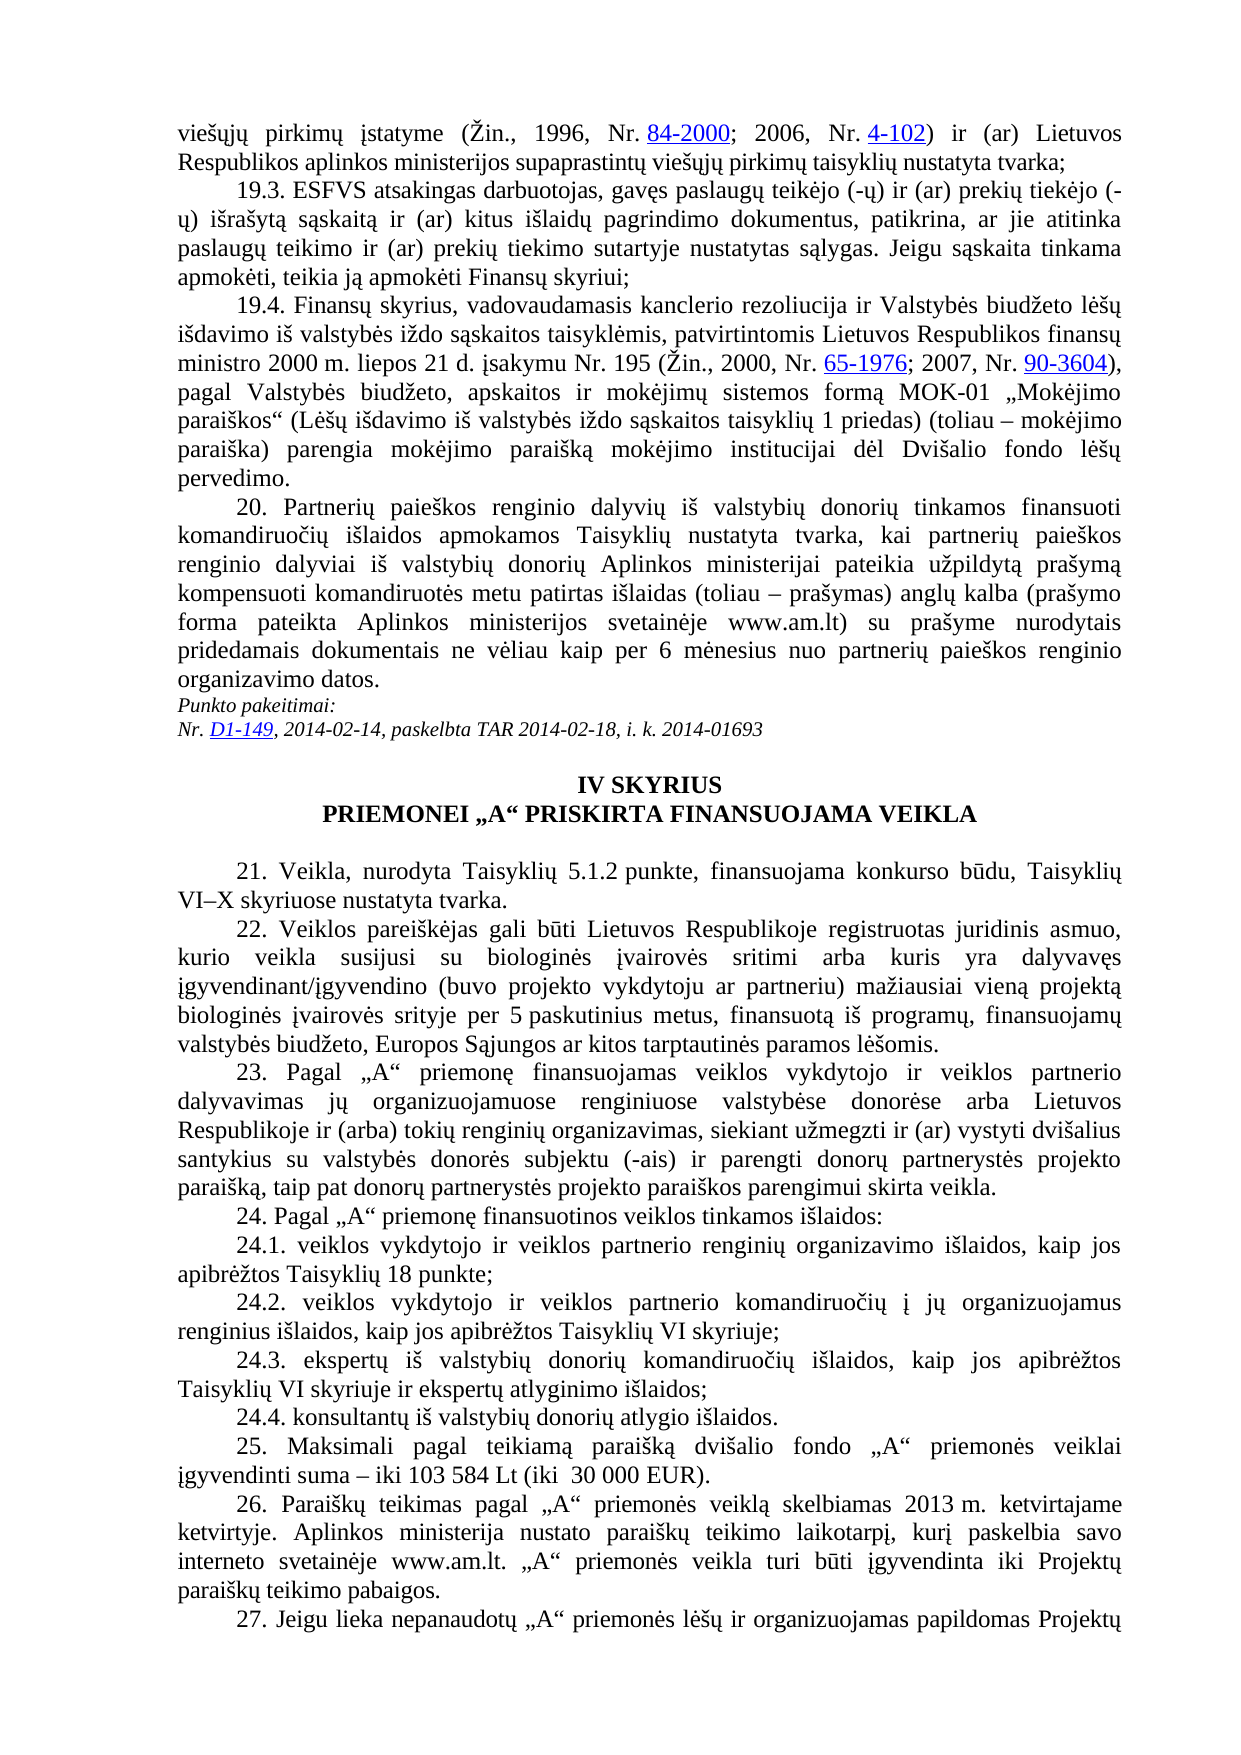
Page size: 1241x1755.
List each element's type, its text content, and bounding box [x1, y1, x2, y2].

text 27. Jeigu lieka nepanaudotų „A“ priemonės lėšų ir organizuojamas papildomas Projektų [177, 1604, 1122, 1632]
text 19.3. ESFVS atsakingas darbuotojas, gavęs paslaugų teikėjo (-ų) ir (ar) prekių tiekėjo (-ų) išrašytą sąskaitą ir (ar) kitus išlaidų pagrindimo dokumentus, patikrina, ar jie atitinka paslaugų teikimo ir (ar) prekių tiekimo sutartyje nustatytas sąlygas. Jeigu sąskaita tinkama apmokėti, teikia ją apmokėti Finansų skyriui; [177, 176, 1122, 291]
text 24.4. konsultantų iš valstybių donorių atlygio išlaidos. [177, 1402, 1122, 1431]
text 24.1. veiklos vykdytojo ir veiklos partnerio renginių organizavimo išlaidos, kaip jos apibrėžtos Taisyklių 18 punkte; [177, 1230, 1122, 1287]
text 22. Veiklos pareiškėjas gali būti Lietuvos Respublikoje registruotas juridinis asmuo, kurio veikla susijusi su biologinės įvairovės sritimi arba kuris yra dalyvavęs įgyvendinant/įgyvendino (buvo projekto vykdytoju ar partneriu) mažiausiai vieną projektą biologinės įvairovės srityje per 5 paskutinius metus, finansuotą iš programų, finansuojamų valstybės biudžeto, Europos Sąjungos ar kitos tarptautinės paramos lėšomis. [177, 914, 1122, 1057]
text 23. Pagal „A“ priemonę finansuojamas veiklos vykdytojo ir veiklos partnerio dalyvavimas jų organizuojamuose renginiuose valstybėse donorėse arba Lietuvos Respublikoje ir (arba) tokių renginių organizavimas, siekiant užmegzti ir (ar) vystyti dvišalius santykius su valstybės donorės subjektu (-ais) ir parengti donorų partnerystės projekto paraišką, taip pat donorų partnerystės projekto paraiškos parengimui skirta veikla. [177, 1057, 1122, 1201]
text viešųjų pirkimų įstatyme (Žin., 1996, Nr. 84-2000; 2006, Nr. 4-102) ir (ar) Lietuvos Respublikos aplinkos ministerijos supaprastintų viešųjų pirkimų taisyklių nustatyta tvarka; [177, 118, 1122, 176]
text 24.3. ekspertų iš valstybių donorių komandiruočių išlaidos, kaip jos apibrėžtos Taisyklių VI skyriuje ir ekspertų atlyginimo išlaidos; [177, 1345, 1122, 1402]
text IV SKYRIUS [177, 770, 1122, 799]
text 19.4. Finansų skyrius, vadovaudamasis kanclerio rezoliucija ir Valstybės biudžeto lėšų išdavimo iš valstybės iždo sąskaitos taisyklėmis, patvirtintomis Lietuvos Respublikos finansų ministro 2000 m. liepos 21 d. įsakymu Nr. 195 (Žin., 2000, Nr. 65-1976; 2007, Nr. 90-3604), pagal Valstybės biudžeto, apskaitos ir mokėjimų sistemos formą MOK-01 „Mokėjimo paraiškos“ (Lėšų išdavimo iš valstybės iždo sąskaitos taisyklių 1 priedas) (toliau – mokėjimo paraiška) parengia mokėjimo paraišką mokėjimo institucijai dėl Dvišalio fondo lėšų pervedimo. [177, 291, 1122, 492]
text 26. Paraiškų teikimas pagal „A“ priemonės veiklą skelbiamas 2013 m. ketvirtajame ketvirtyje. Aplinkos ministerija nustato paraiškų teikimo laikotarpį, kurį paskelbia savo interneto svetainėje www.am.lt. „A“ priemonės veikla turi būti įgyvendinta iki Projektų paraiškų teikimo pabaigos. [177, 1489, 1122, 1604]
text 21. Veikla, nurodyta Taisyklių 5.1.2 punkte, finansuojama konkurso būdu, Taisyklių VI–X skyriuose nustatyta tvarka. [177, 856, 1122, 914]
text 25. Maksimali pagal teikiamą paraišką dvišalio fondo „A“ priemonės veiklai įgyvendinti suma – iki 103 584 Lt (iki 30 000 EUR). [177, 1431, 1122, 1489]
text Punkto pakeitimai: [177, 693, 1122, 717]
text 24. Pagal „A“ priemonę finansuotinos veiklos tinkamos išlaidos: [177, 1201, 1122, 1230]
text Nr. D1-149, 2014-02-14, paskelbta TAR 2014-02-18, i. k. 2014-01693 [177, 717, 1122, 741]
text 20. Partnerių paieškos renginio dalyvių iš valstybių donorių tinkamos finansuoti komandiruočių išlaidos apmokamos Taisyklių nustatyta tvarka, kai partnerių paieškos renginio dalyviai iš valstybių donorių Aplinkos ministerijai pateikia užpildytą prašymą kompensuoti komandiruotės metu patirtas išlaidas (toliau – prašymas) anglų kalba (prašymo forma pateikta Aplinkos ministerijos svetainėje www.am.lt) su prašyme nurodytais pridedamais dokumentais ne vėliau kaip per 6 mėnesius nuo partnerių paieškos renginio organizavimo datos. [177, 492, 1122, 693]
text PRIEMONEI „A“ PRISKIRTA FINANSUOJAMA VEIKLA [177, 799, 1122, 827]
text 24.2. veiklos vykdytojo ir veiklos partnerio komandiruočių į jų organizuojamus renginius išlaidos, kaip jos apibrėžtos Taisyklių VI skyriuje; [177, 1287, 1122, 1345]
